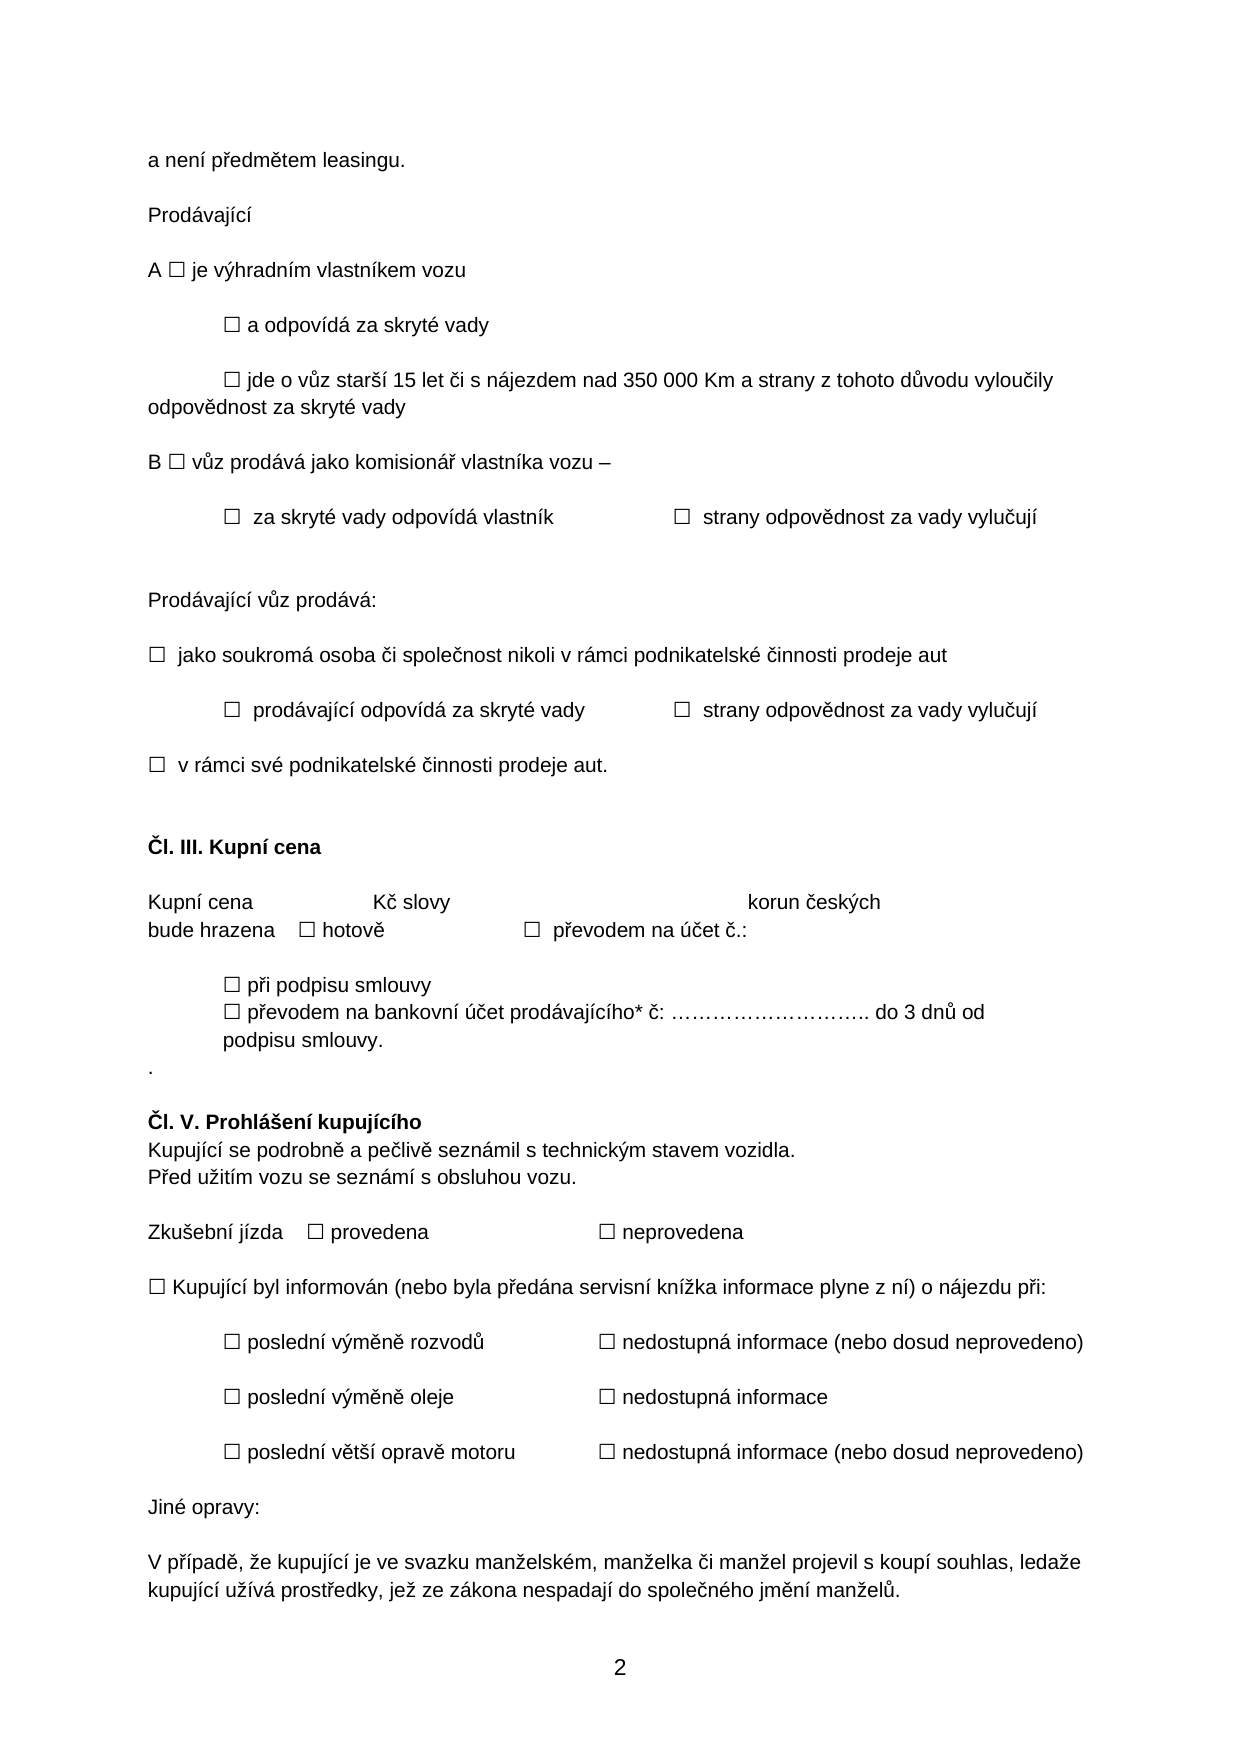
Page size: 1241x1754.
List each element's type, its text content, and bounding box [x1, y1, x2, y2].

text Kupující se podrobně a pečlivě seznámil s technickým stavem vozidla. [148, 1138, 1093, 1162]
text ☐ převodem na bankovní účet prodávajícího* č: ……………………….. do 3 dnů od podpisu smlouvy. [148, 1000, 1093, 1052]
text ☐ jako soukromá osoba či společnost nikoli v rámci podnikatelské činnosti prodeje aut [148, 643, 1093, 667]
text ☐ za skryté vady odpovídá vlastník ☐ strany odpovědnost za vady vylučují [148, 505, 1093, 529]
text ☐ při podpisu smlouvy [148, 973, 1093, 997]
text Zkušební jízda ☐ provedena ☐ neprovedena [148, 1220, 1093, 1244]
text ☐ prodávající odpovídá za skryté vady ☐ strany odpovědnost za vady vylučují [148, 698, 1093, 722]
text ☐ poslední výměně oleje ☐ nedostupná informace [148, 1385, 1093, 1409]
text Prodávající [148, 203, 1093, 227]
text ☐ Kupující byl informován (nebo byla předána servisní knížka informace plyne z ní) o nájezdu při: [148, 1275, 1093, 1299]
text Čl. III. Kupní cena [148, 835, 1093, 859]
text V případě, že kupující je ve svazku manželském, manželka či manžel projevil s koupí souhlas, ledaže kupující užívá prostředky, jež ze zákona nespadají do společného jmění manželů. [148, 1550, 1093, 1602]
text Jiné opravy: [148, 1495, 1093, 1519]
text ☐ v rámci své podnikatelské činnosti prodeje aut. [148, 753, 1093, 777]
text bude hrazena ☐ hotově ☐ převodem na účet č.: [148, 918, 1093, 942]
text ☐ a odpovídá za skryté vady [148, 313, 1093, 337]
text Prodávající vůz prodává: [148, 588, 1093, 612]
text Čl. V. Prohlášení kupujícího [148, 1110, 1093, 1134]
text ☐ poslední výměně rozvodů ☐ nedostupná informace (nebo dosud neprovedeno) [148, 1330, 1093, 1354]
text B ☐ vůz prodává jako komisionář vlastníka vozu – [148, 450, 1093, 474]
text ☐ jde o vůz starší 15 let či s nájezdem nad 350 000 Km a strany z tohoto důvodu vyloučily odpovědnost za skryté vady [148, 368, 1093, 419]
text A ☐ je výhradním vlastníkem vozu [148, 258, 1093, 282]
text Kupní cena Kč slovy korun českých [148, 890, 1093, 914]
text ☐ poslední větší opravě motoru ☐ nedostupná informace (nebo dosud neprovedeno) [148, 1440, 1093, 1464]
text . [148, 1055, 1093, 1079]
text a není předmětem leasingu. [148, 148, 1093, 172]
text Před užitím vozu se seznámí s obsluhou vozu. [148, 1165, 1093, 1189]
